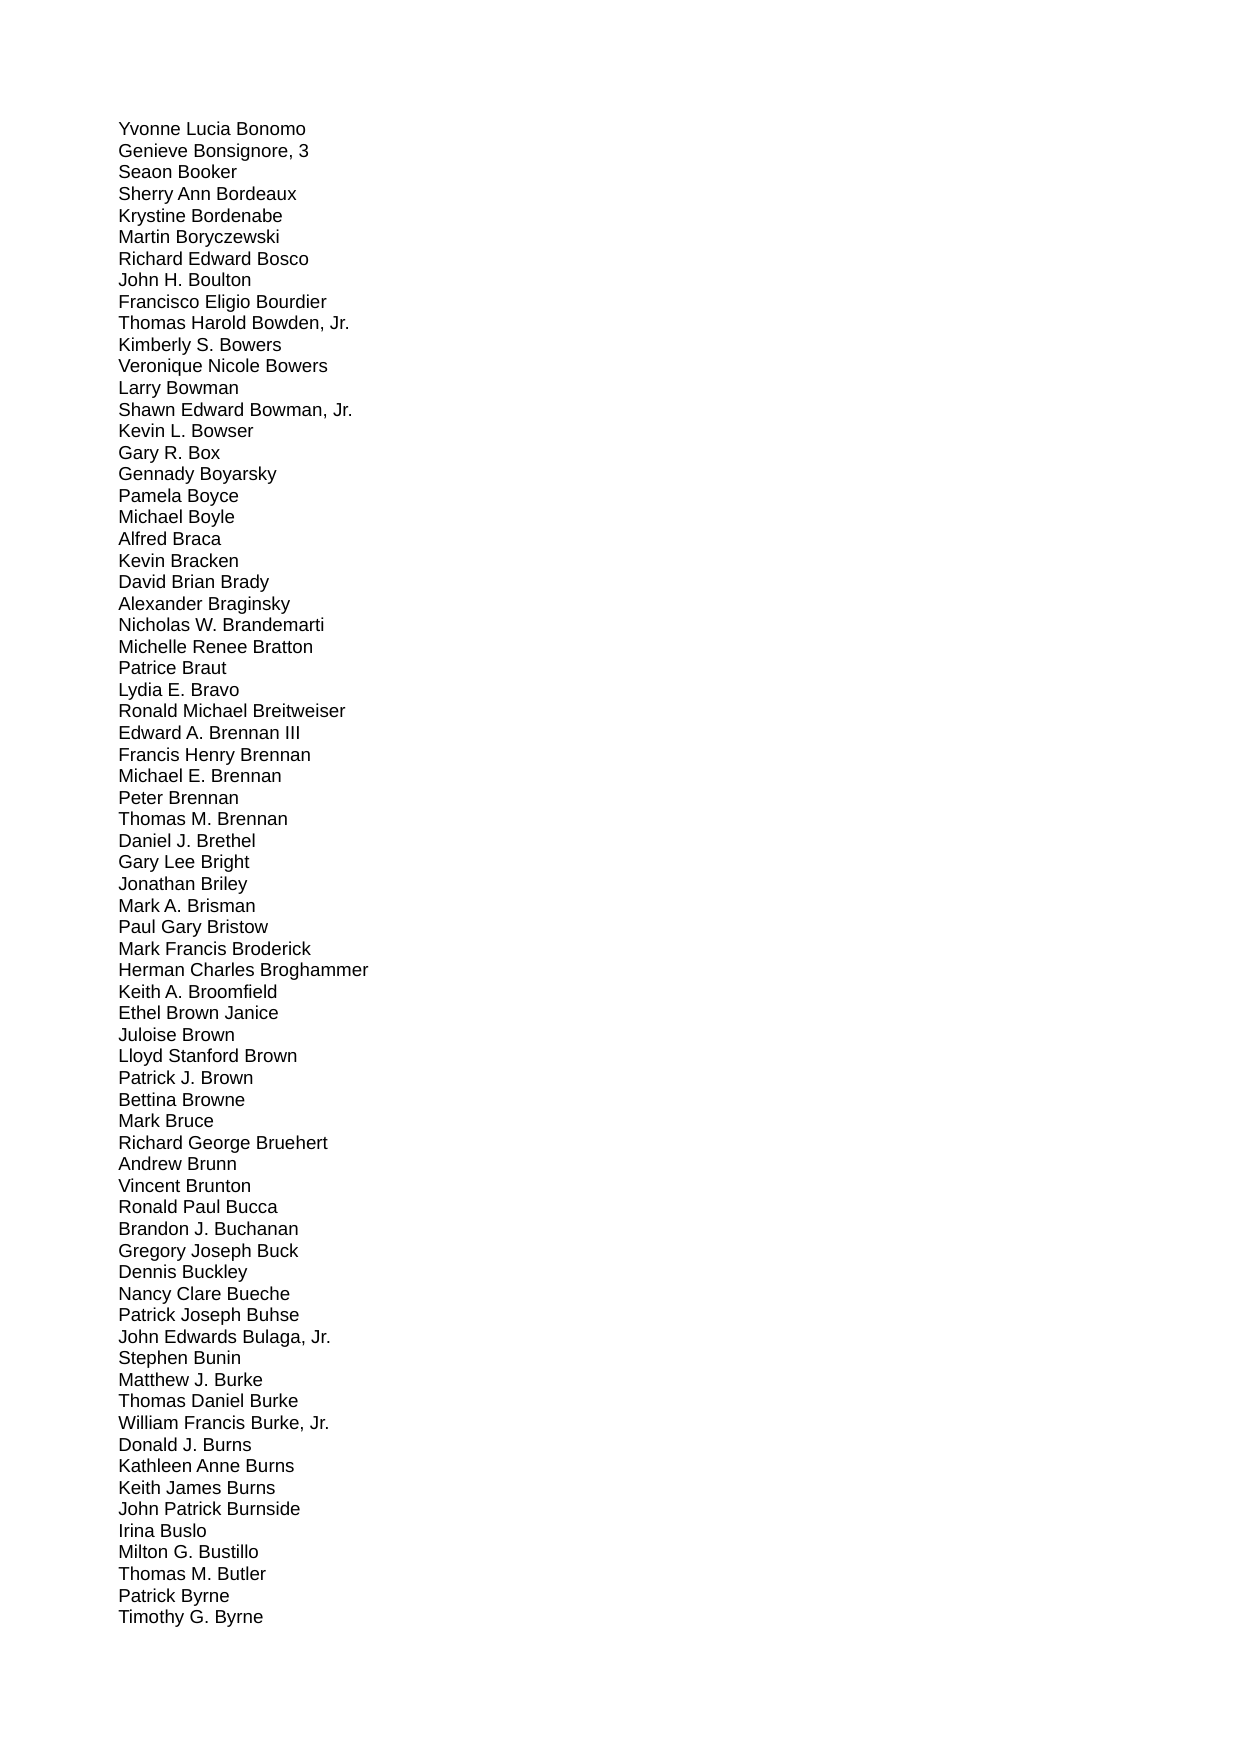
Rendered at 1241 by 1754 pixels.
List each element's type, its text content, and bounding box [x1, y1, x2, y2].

text Yvonne Lucia Bonomo Genieve Bonsignore, 3 Seaon Booker Sherry Ann Bordeaux Krystine Bordenabe Martin Boryczewski Richard Edward Bosco John H. Boulton Francisco Eligio Bourdier Thomas Harold Bowden, Jr. Kimberly S. Bowers Veronique Nicole Bowers Larry Bowman Shawn Edward Bowman, Jr. Kevin L. Bowser Gary R. Box Gennady Boyarsky Pamela Boyce Michael Boyle Alfred Braca Kevin Bracken David Brian Brady Alexander Braginsky Nicholas W. Brandemarti Michelle Renee Bratton Patrice Braut Lydia E. Bravo Ronald Michael Breitweiser Edward A. Brennan III Francis Henry Brennan Michael E. Brennan Peter Brennan Thomas M. Brennan Daniel J. Brethel Gary Lee Bright Jonathan Briley Mark A. Brisman Paul Gary Bristow Mark Francis Broderick Herman Charles Broghammer Keith A. Broomfield Ethel Brown Janice Juloise Brown Lloyd Stanford Brown Patrick J. Brown Bettina Browne Mark Bruce Richard George Bruehert Andrew Brunn Vincent Brunton Ronald Paul Bucca Brandon J. Buchanan Gregory Joseph Buck Dennis Buckley Nancy Clare Bueche Patrick Joseph Buhse John Edwards Bulaga, Jr. Stephen Bunin Matthew J. Burke Thomas Daniel Burke William Francis Burke, Jr. Donald J. Burns Kathleen Anne Burns Keith James Burns John Patrick Burnside Irina Buslo Milton G. Bustillo Thomas M. Butler Patrick Byrne Timothy G. Byrne [118, 118, 1122, 1627]
